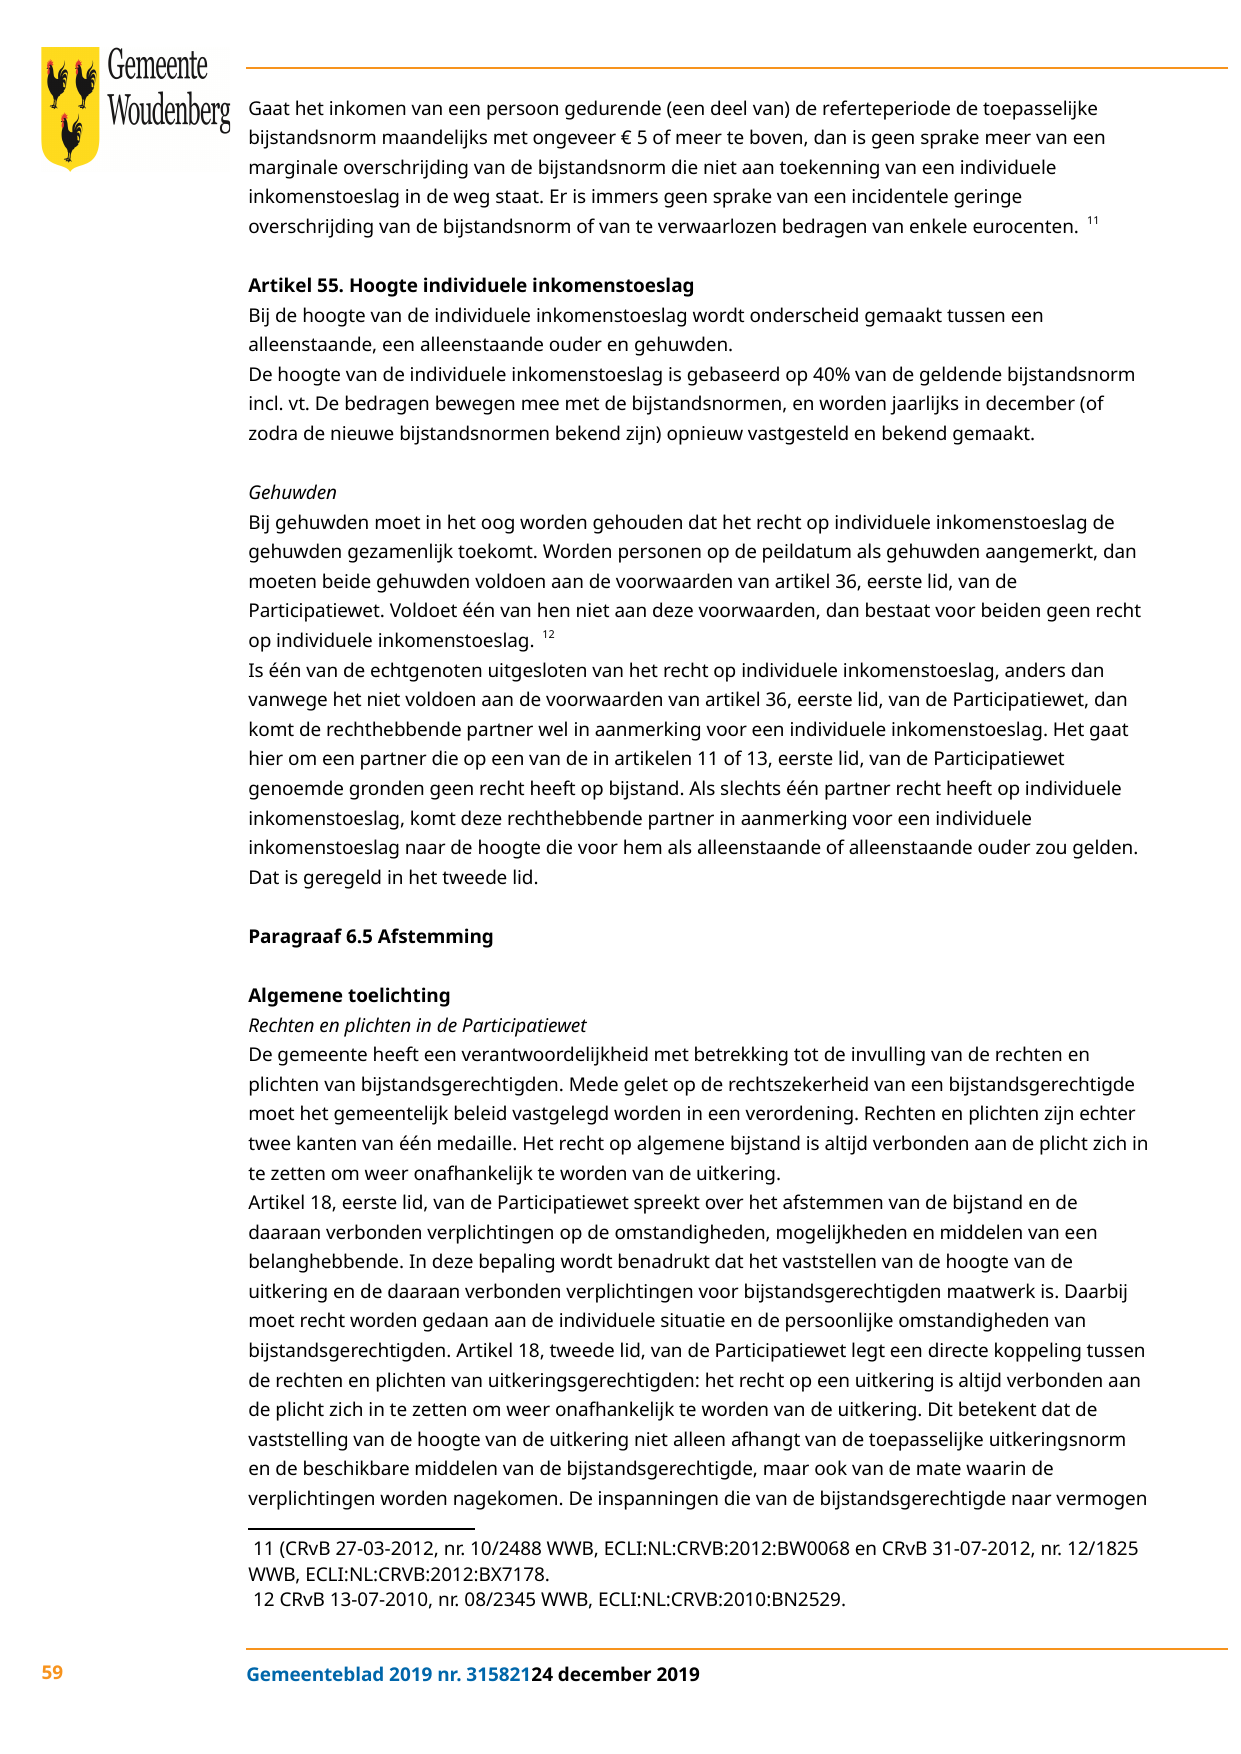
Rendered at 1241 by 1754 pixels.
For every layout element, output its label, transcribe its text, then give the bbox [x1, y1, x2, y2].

text Bij de hoogte van de individuele inkomenstoeslag wordt onderscheid gemaakt tussen een alleenstaande, een alleenstaande ouder en gehuwden. [248, 302, 1152, 357]
text Is één van de echtgenoten uitgesloten van het recht op individuele inkomenstoeslag, anders dan vanwege het niet voldoen aan de voorwaarden van artikel 36, eerste lid, van de Participatiewet, dan komt de rechthebbende partner wel in aanmerking voor een individuele inkomenstoeslag. Het gaat hier om een partner die op een van de in artikelen 11 of 13, eerste lid, van de Participatiewet genoemde gronden geen recht heeft op bijstand. Als slechts één partner recht heeft op individuele inkomenstoeslag, komt deze rechthebbende partner in aanmerking voor een individuele inkomenstoeslag naar de hoogte die voor hem als alleenstaande of alleenstaande ouder zou gelden. Dat is geregeld in het tweede lid. [248, 657, 1152, 890]
text Rechten en plichten in de Participatiewet [248, 1012, 1152, 1038]
text Artikel 55. Hoogte individuele inkomenstoeslag [248, 272, 1152, 298]
text De hoogte van de individuele inkomenstoeslag is gebaseerd op 40% van de geldende bijstandsnorm incl. vt. De bedragen bewegen mee met de bijstandsnormen, en worden jaarlijks in december (of zodra de nieuwe bijstandsnormen bekend zijn) opnieuw vastgesteld en bekend gemaakt. [248, 361, 1152, 446]
text Paragraaf 6.5 Afstemming [248, 923, 1152, 949]
text (CRvB 27-03-2012, nr. 10/2488 WWB, ECLI:NL:CRVB:2012:BW0068 en CRvB 31-07-2012, nr. 12/1825 WWB, ECLI:NL:CRVB:2012:BX7178. [248, 1535, 1152, 1586]
text Artikel 18, eerste lid, van de Participatiewet spreekt over het afstemmen van de bijstand en de daaraan verbonden verplichtingen op de omstandigheden, mogelijkheden en middelen van een belanghebbende. In deze bepaling wordt benadrukt dat het vaststellen van de hoogte van de uitkering en de daaraan verbonden verplichtingen voor bijstandsgerechtigden maatwerk is. Daarbij moet recht worden gedaan aan de individuele situatie en de persoonlijke omstandigheden van bijstandsgerechtigden. Artikel 18, tweede lid, van de Participatiewet legt een directe koppeling tussen de rechten en plichten van uitkeringsgerechtigden: het recht op een uitkering is altijd verbonden aan de plicht zich in te zetten om weer onafhankelijk te worden van de uitkering. Dit betekent dat de vaststelling van de hoogte van de uitkering niet alleen afhangt van de toepasselijke uitkeringsnorm en de beschikbare middelen van de bijstandsgerechtigde, maar ook van de mate waarin de verplichtingen worden nagekomen. De inspanningen die van de bijstandsgerechtigde naar vermogen [248, 1189, 1152, 1511]
picture [41, 47, 231, 172]
text CRvB 13-07-2010, nr. 08/2345 WWB, ECLI:NL:CRVB:2010:BN2529. [248, 1586, 1152, 1612]
text Algemene toelichting [248, 982, 1152, 1008]
text Gehuwden [248, 479, 1152, 505]
text Bij gehuwden moet in het oog worden gehouden dat het recht op individuele inkomenstoeslag de gehuwden gezamenlijk toekomt. Worden personen op de peildatum als gehuwden aangemerkt, dan moeten beide gehuwden voldoen aan de voorwaarden van artikel 36, eerste lid, van de Participatiewet. Voldoet één van hen niet aan deze voorwaarden, dan bestaat voor beiden geen recht op individuele inkomenstoeslag. [248, 509, 1152, 653]
text De vraag of het inkomen van een persoon gedurende de referteperiode niet hoger is dan het langdurig lage inkomen van 101% van de toepasselijke bijstandsnorm, zal niet al te rigide mogen worden beoordeeld. Een marginale overschrijding van dit lage inkomen moet worden genegeerd. Gaat het inkomen van een persoon gedurende (een deel van) de referteperiode de toepasselijke bijstandsnorm maandelijks met ongeveer € 5 of meer te boven, dan is geen sprake meer van een marginale overschrijding van de bijstandsnorm die niet aan toekenning van een individuele inkomenstoeslag in de weg staat. Er is immers geen sprake van een incidentele geringe overschrijding van de bijstandsnorm of van te verwaarlozen bedragen van enkele eurocenten. [248, 95, 1152, 239]
text De gemeente heeft een verantwoordelijkheid met betrekking tot de invulling van de rechten en plichten van bijstandsgerechtigden. Mede gelet op de rechtszekerheid van een bijstandsgerechtigde moet het gemeentelijk beleid vastgelegd worden in een verordening. Rechten en plichten zijn echter twee kanten van één medaille. Het recht op algemene bijstand is altijd verbonden aan de plicht zich in te zetten om weer onafhankelijk te worden van de uitkering. [248, 1041, 1152, 1186]
